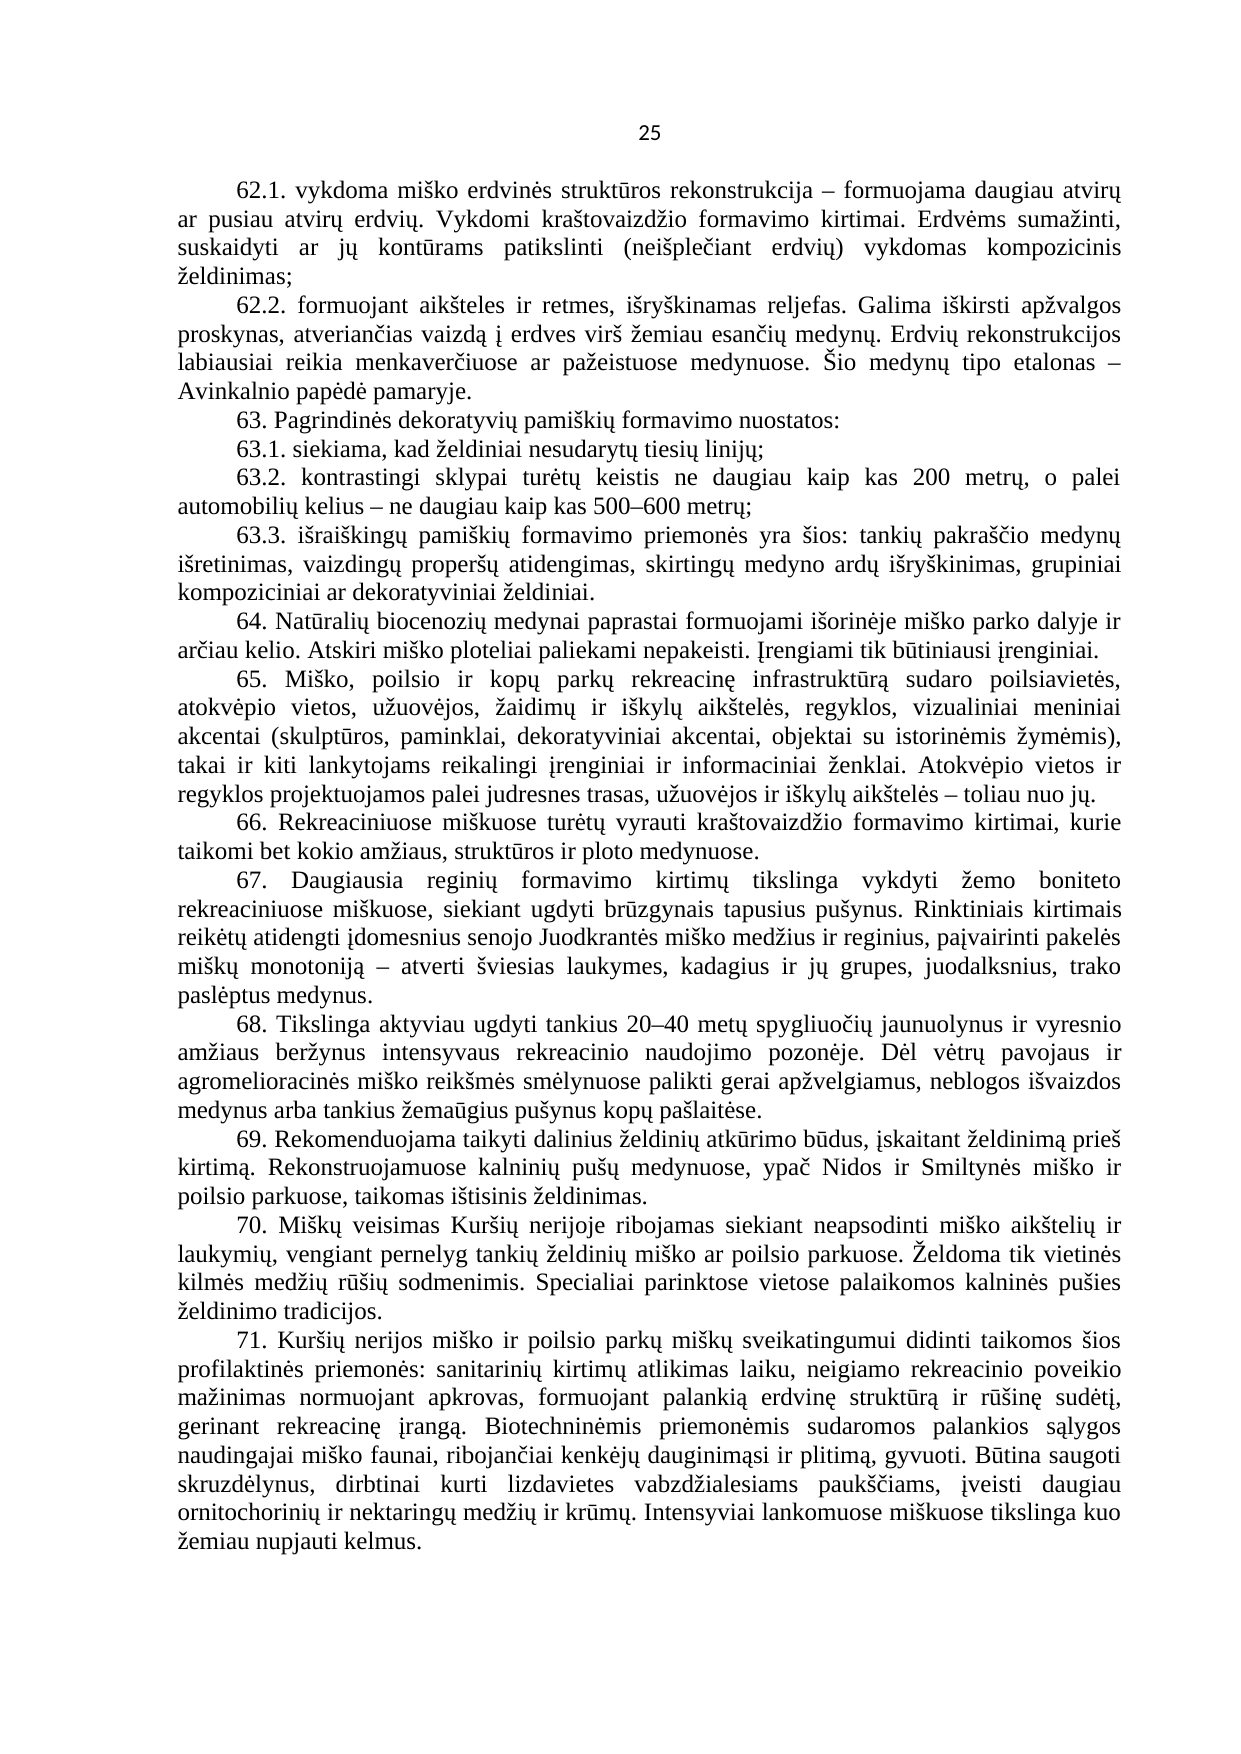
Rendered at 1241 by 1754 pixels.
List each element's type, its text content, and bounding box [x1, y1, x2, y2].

text 70. Miškų veisimas Kuršių nerijoje ribojamas siekiant neapsodinti miško aikštelių ir laukymių, vengiant pernelyg tankių želdinių miško ar poilsio parkuose. Želdoma tik vietinės kilmės medžių rūšių sodmenimis. Specialiai parinktose vietose palaikomos kalninės pušies želdinimo tradicijos. [177, 1210, 1122, 1325]
text 62.1. vykdoma miško erdvinės struktūros rekonstrukcija – formuojama daugiau atvirų ar pusiau atvirų erdvių. Vykdomi kraštovaizdžio formavimo kirtimai. Erdvėms sumažinti, suskaidyti ar jų kontūrams patikslinti (neišplečiant erdvių) vykdomas kompozicinis želdinimas; [177, 175, 1122, 290]
text 66. Rekreaciniuose miškuose turėtų vyrauti kraštovaizdžio formavimo kirtimai, kurie taikomi bet kokio amžiaus, struktūros ir ploto medynuose. [177, 807, 1122, 865]
text 69. Rekomenduojama taikyti dalinius želdinių atkūrimo būdus, įskaitant želdinimą prieš kirtimą. Rekonstruojamuose kalninių pušų medynuose, ypač Nidos ir Smiltynės miško ir poilsio parkuose, taikomas ištisinis želdinimas. [177, 1124, 1122, 1210]
text 64. Natūralių biocenozių medynai paprastai formuojami išorinėje miško parko dalyje ir arčiau kelio. Atskiri miško ploteliai paliekami nepakeisti. Įrengiami tik būtiniausi įrenginiai. [177, 606, 1122, 664]
text 63. Pagrindinės dekoratyvių pamiškių formavimo nuostatos: [177, 405, 1122, 434]
text 67. Daugiausia reginių formavimo kirtimų tikslinga vykdyti žemo boniteto rekreaciniuose miškuose, siekiant ugdyti brūzgynais tapusius pušynus. Rinktiniais kirtimais reikėtų atidengti įdomesnius senojo Juodkrantės miško medžius ir reginius, paįvairinti pakelės miškų monotoniją – atverti šviesias laukymes, kadagius ir jų grupes, juodalksnius, trako paslėptus medynus. [177, 865, 1122, 1009]
text 63.1. siekiama, kad želdiniai nesudarytų tiesių linijų; [177, 434, 1122, 462]
text 63.2. kontrastingi sklypai turėtų keistis ne daugiau kaip kas 200 metrų, o palei automobilių kelius – ne daugiau kaip kas 500–600 metrų; [177, 462, 1122, 520]
text 65. Miško, poilsio ir kopų parkų rekreacinę infrastruktūrą sudaro poilsiavietės, atokvėpio vietos, užuovėjos, žaidimų ir iškylų aikštelės, regyklos, vizualiniai meniniai akcentai (skulptūros, paminklai, dekoratyviniai akcentai, objektai su istorinėmis žymėmis), takai ir kiti lankytojams reikalingi įrenginiai ir informaciniai ženklai. Atokvėpio vietos ir regyklos projektuojamos palei judresnes trasas, užuovėjos ir iškylų aikštelės – toliau nuo jų. [177, 664, 1122, 807]
text 62.2. formuojant aikšteles ir retmes, išryškinamas reljefas. Galima iškirsti apžvalgos proskynas, atveriančias vaizdą į erdves virš žemiau esančių medynų. Erdvių rekonstrukcijos labiausiai reikia menkaverčiuose ar pažeistuose medynuose. Šio medynų tipo etalonas – Avinkalnio papėdė pamaryje. [177, 290, 1122, 405]
text 71. Kuršių nerijos miško ir poilsio parkų miškų sveikatingumui didinti taikomos šios profilaktinės priemonės: sanitarinių kirtimų atlikimas laiku, neigiamo rekreacinio poveikio mažinimas normuojant apkrovas, formuojant palankią erdvinę struktūrą ir rūšinę sudėtį, gerinant rekreacinę įrangą. Biotechninėmis priemonėmis sudaromos palankios sąlygos naudingajai miško faunai, ribojančiai kenkėjų dauginimąsi ir plitimą, gyvuoti. Būtina saugoti skruzdėlynus, dirbtinai kurti lizdavietes vabzdžialesiams paukščiams, įveisti daugiau ornitochorinių ir nektaringų medžių ir krūmų. Intensyviai lankomuose miškuose tikslinga kuo žemiau nupjauti kelmus. [177, 1325, 1122, 1555]
text 68. Tikslinga aktyviau ugdyti tankius 20–40 metų spygliuočių jaunuolynus ir vyresnio amžiaus beržynus intensyvaus rekreacinio naudojimo pozonėje. Dėl vėtrų pavojaus ir agromelioracinės miško reikšmės smėlynuose palikti gerai apžvelgiamus, neblogos išvaizdos medynus arba tankius žemaūgius pušynus kopų pašlaitėse. [177, 1009, 1122, 1124]
text 63.3. išraiškingų pamiškių formavimo priemonės yra šios: tankių pakraščio medynų išretinimas, vaizdingų properšų atidengimas, skirtingų medyno ardų išryškinimas, grupiniai kompoziciniai ar dekoratyviniai želdiniai. [177, 520, 1122, 606]
